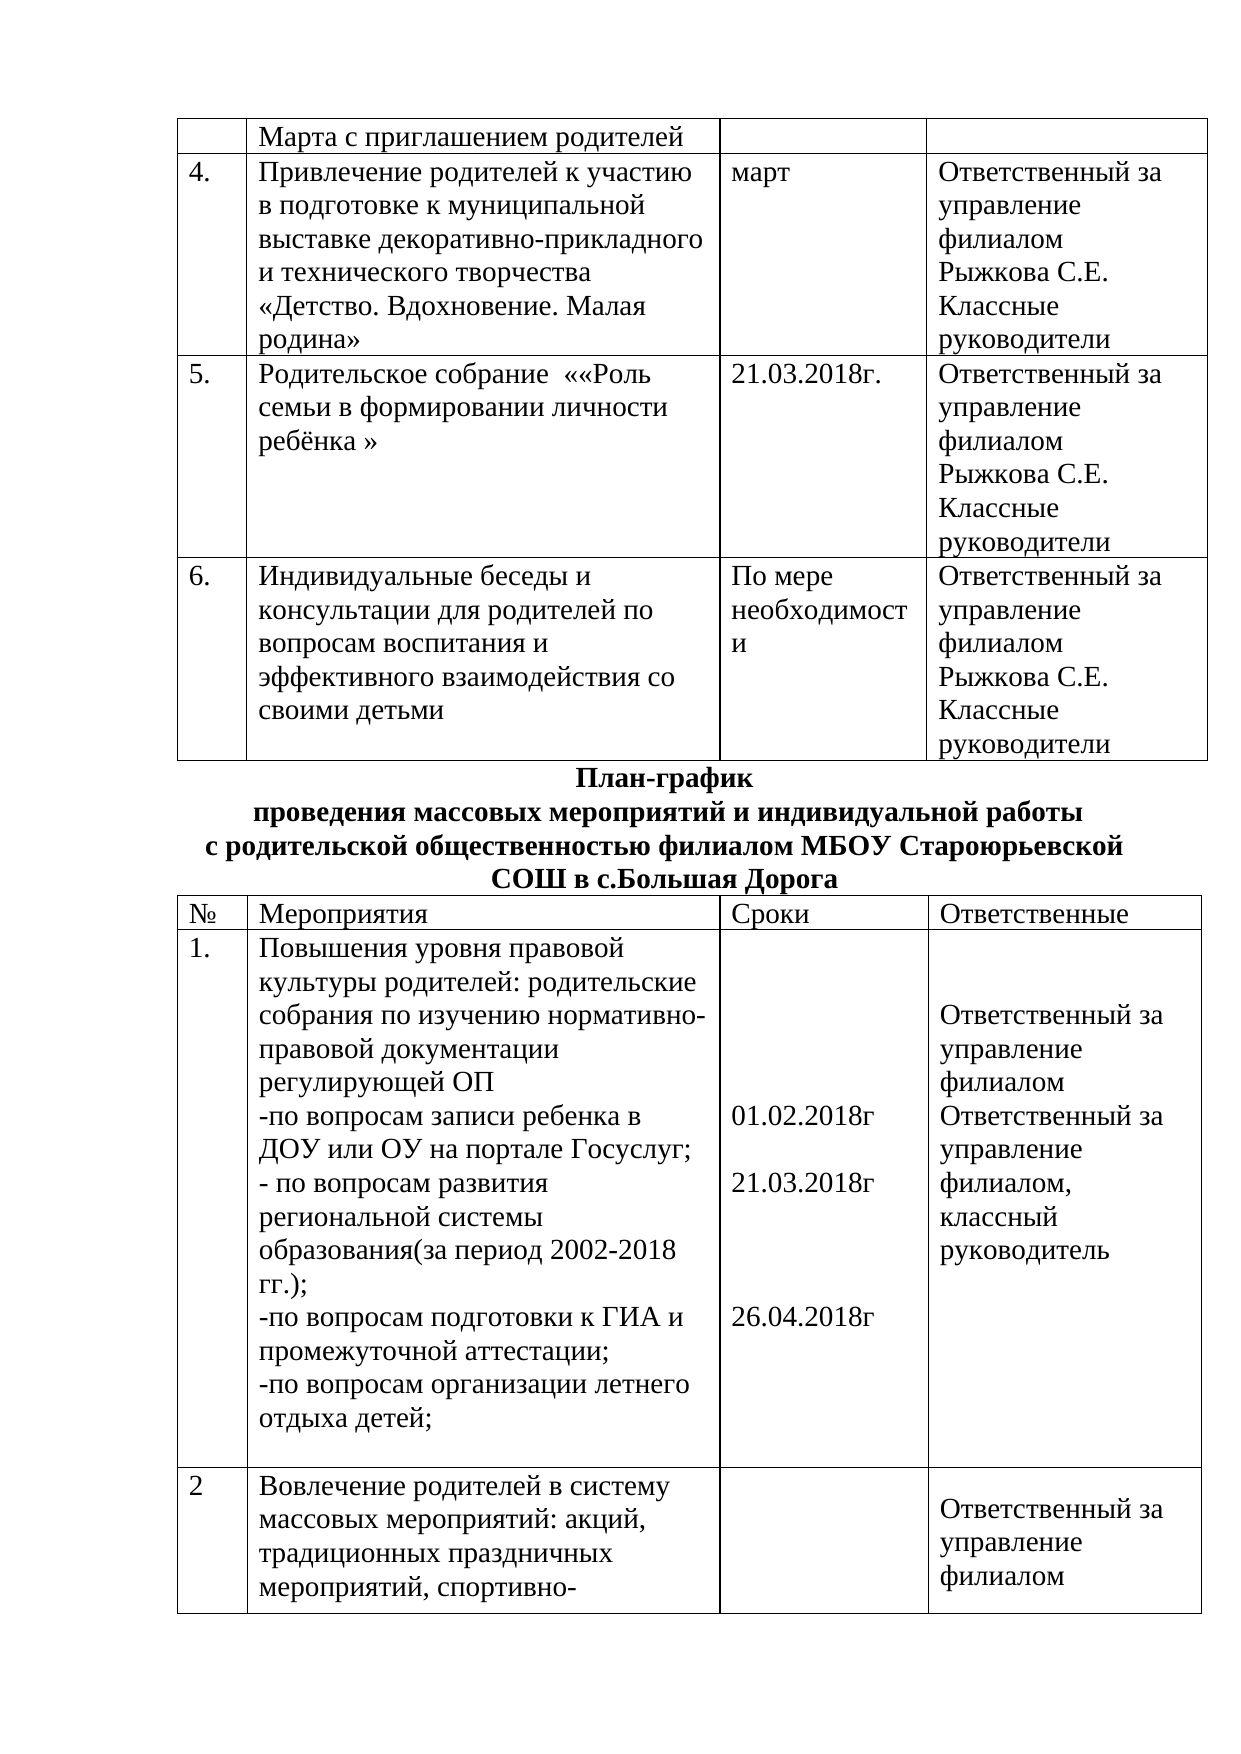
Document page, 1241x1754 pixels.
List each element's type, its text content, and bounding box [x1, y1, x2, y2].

table_cell 5. [178, 356, 246, 557]
table_cell 01.02.2018г 21.03.2018г 26.04.2018г [721, 930, 928, 1467]
table_cell [927, 119, 1207, 153]
table_cell Ответственный за управление филиалом Рыжкова С.Е. Классные руководители [927, 356, 1207, 557]
table_header № [178, 896, 247, 929]
table_cell Ответственный за управление филиалом Рыжкова С.Е. Классные руководители [927, 154, 1207, 355]
text с родительской общественностью филиалом МБОУ Староюрьевской СОШ в с.Большая Дорога [177, 828, 1152, 895]
text План-график [177, 761, 1152, 794]
table_cell 6. [178, 558, 246, 759]
table_cell 21.03.2018г. [721, 356, 926, 557]
table_cell Родительское собрание ««Роль семьи в формировании личности ребёнка » [247, 356, 719, 557]
table_cell [721, 119, 926, 153]
table_cell Ответственный за управление филиалом Ответственный за управление филиалом, классный руководитель [929, 930, 1201, 1467]
table_cell [178, 119, 246, 153]
table_cell Марта с приглашением родителей [247, 119, 719, 153]
table_header Мероприятия [248, 896, 719, 929]
table_cell 4. [178, 154, 246, 355]
text проведения массовых мероприятий и индивидуальной работы [177, 794, 1152, 828]
table_cell Ответственный за управление филиалом [929, 1468, 1201, 1613]
table_cell март [721, 154, 926, 355]
table_cell 1. [178, 930, 247, 1467]
table_cell [721, 1468, 928, 1613]
table_cell 2 [178, 1468, 247, 1613]
table_cell Повышения уровня правовой культуры родителей: родительские собрания по изучению нормативно-правовой документации регулирующей ОП -по вопросам записи ребенка в ДОУ или ОУ на портале Госуслуг; - по вопросам развития региональной системы образования(за период 2002-2018 гг.); -по вопросам подготовки к ГИА и промежуточной аттестации; -по вопросам организации летнего отдыха детей; [248, 930, 719, 1467]
table_cell Привлечение родителей к участию в подготовке к муниципальной выставке декоративно-прикладного и технического творчества «Детство. Вдохновение. Малая родина» [247, 154, 719, 355]
table_cell Индивидуальные беседы и консультации для родителей по вопросам воспитания и эффективного взаимодействия со своими детьми [247, 558, 719, 759]
table_cell Ответственный за управление филиалом Рыжкова С.Е. Классные руководители [927, 558, 1207, 759]
table_cell Вовлечение родителей в систему массовых мероприятий: акций, традиционных праздничных мероприятий, спортивно- [248, 1468, 719, 1613]
table_header Сроки [721, 896, 928, 929]
table_header Ответственные [929, 896, 1201, 929]
table_cell По мере необходимости [721, 558, 926, 759]
